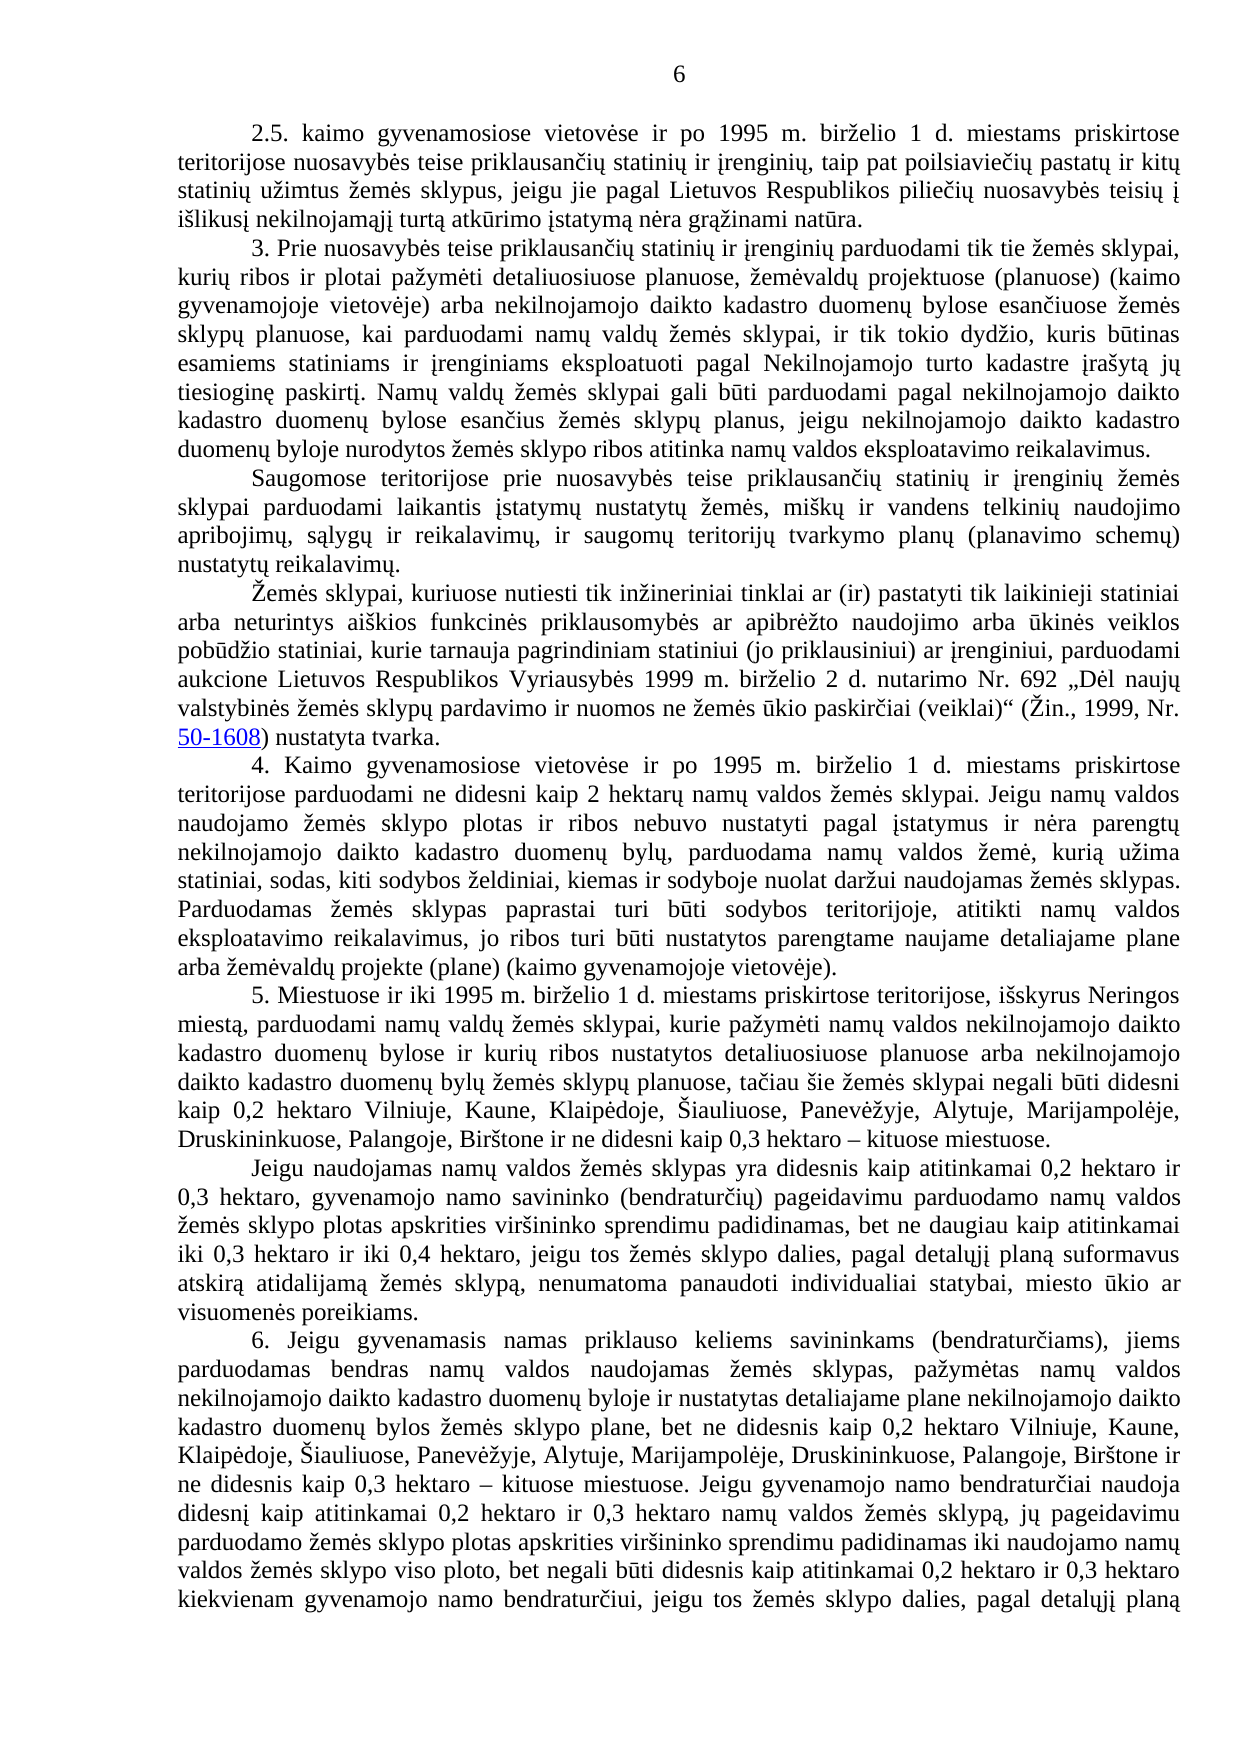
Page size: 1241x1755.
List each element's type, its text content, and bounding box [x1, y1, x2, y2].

text 4. Kaimo gyvenamosiose vietovėse ir po 1995 m. birželio 1 d. miestams priskirtose teritorijose parduodami ne didesni kaip 2 hektarų namų valdos žemės sklypai. Jeigu namų valdos naudojamo žemės sklypo plotas ir ribos nebuvo nustatyti pagal įstatymus ir nėra parengtų nekilnojamojo daikto kadastro duomenų bylų, parduodama namų valdos žemė, kurią užima statiniai, sodas, kiti sodybos želdiniai, kiemas ir sodyboje nuolat daržui naudojamas žemės sklypas. Parduodamas žemės sklypas paprastai turi būti sodybos teritorijoje, atitikti namų valdos eksploatavimo reikalavimus, jo ribos turi būti nustatytos parengtame naujame detaliajame plane arba žemėvaldų projekte (plane) (kaimo gyvenamojoje vietovėje). [177, 751, 1181, 981]
text Žemės sklypai, kuriuose nutiesti tik inžineriniai tinklai ar (ir) pastatyti tik laikinieji statiniai arba neturintys aiškios funkcinės priklausomybės ar apibrėžto naudojimo arba ūkinės veiklos pobūdžio statiniai, kurie tarnauja pagrindiniam statiniui (jo priklausiniui) ar įrenginiui, parduodami aukcione Lietuvos Respublikos Vyriausybės 1999 m. birželio 2 d. nutarimo Nr. 692 „Dėl naujų valstybinės žemės sklypų pardavimo ir nuomos ne žemės ūkio paskirčiai (veiklai)“ (Žin., 1999, Nr. 50-1608) nustatyta tvarka. [177, 578, 1181, 751]
text Saugomose teritorijose prie nuosavybės teise priklausančių statinių ir įrenginių žemės sklypai parduodami laikantis įstatymų nustatytų žemės, miškų ir vandens telkinių naudojimo apribojimų, sąlygų ir reikalavimų, ir saugomų teritorijų tvarkymo planų (planavimo schemų) nustatytų reikalavimų. [177, 463, 1181, 578]
text 2.5. kaimo gyvenamosiose vietovėse ir po 1995 m. birželio 1 d. miestams priskirtose teritorijose nuosavybės teise priklausančių statinių ir įrenginių, taip pat poilsiaviečių pastatų ir kitų statinių užimtus žemės sklypus, jeigu jie pagal Lietuvos Respublikos piliečių nuosavybės teisių į išlikusį nekilnojamąjį turtą atkūrimo įstatymą nėra grąžinami natūra. [177, 118, 1181, 233]
text 6. Jeigu gyvenamasis namas priklauso keliems savininkams (bendraturčiams), jiems parduodamas bendras namų valdos naudojamas žemės sklypas, pažymėtas namų valdos nekilnojamojo daikto kadastro duomenų byloje ir nustatytas detaliajame plane nekilnojamojo daikto kadastro duomenų bylos žemės sklypo plane, bet ne didesnis kaip 0,2 hektaro Vilniuje, Kaune, Klaipėdoje, Šiauliuose, Panevėžyje, Alytuje, Marijampolėje, Druskininkuose, Palangoje, Birštone ir ne didesnis kaip 0,3 hektaro – kituose miestuose. Jeigu gyvenamojo namo bendraturčiai naudoja didesnį kaip atitinkamai 0,2 hektaro ir 0,3 hektaro namų valdos žemės sklypą, jų pageidavimu parduodamo žemės sklypo plotas apskrities viršininko sprendimu padidinamas iki naudojamo namų valdos žemės sklypo viso ploto, bet negali būti didesnis kaip atitinkamai 0,2 hektaro ir 0,3 hektaro kiekvienam gyvenamojo namo bendraturčiui, jeigu tos žemės sklypo dalies, pagal detalųjį planą [177, 1326, 1181, 1613]
text 3. Prie nuosavybės teise priklausančių statinių ir įrenginių parduodami tik tie žemės sklypai, kurių ribos ir plotai pažymėti detaliuosiuose planuose, žemėvaldų projektuose (planuose) (kaimo gyvenamojoje vietovėje) arba nekilnojamojo daikto kadastro duomenų bylose esančiuose žemės sklypų planuose, kai parduodami namų valdų žemės sklypai, ir tik tokio dydžio, kuris būtinas esamiems statiniams ir įrenginiams eksploatuoti pagal Nekilnojamojo turto kadastre įrašytą jų tiesioginę paskirtį. Namų valdų žemės sklypai gali būti parduodami pagal nekilnojamojo daikto kadastro duomenų bylose esančius žemės sklypų planus, jeigu nekilnojamojo daikto kadastro duomenų byloje nurodytos žemės sklypo ribos atitinka namų valdos eksploatavimo reikalavimus. [177, 233, 1181, 463]
text Jeigu naudojamas namų valdos žemės sklypas yra didesnis kaip atitinkamai 0,2 hektaro ir 0,3 hektaro, gyvenamojo namo savininko (bendraturčių) pageidavimu parduodamo namų valdos žemės sklypo plotas apskrities viršininko sprendimu padidinamas, bet ne daugiau kaip atitinkamai iki 0,3 hektaro ir iki 0,4 hektaro, jeigu tos žemės sklypo dalies, pagal detalųjį planą suformavus atskirą atidalijamą žemės sklypą, nenumatoma panaudoti individualiai statybai, miesto ūkio ar visuomenės poreikiams. [177, 1153, 1181, 1326]
text 5. Miestuose ir iki 1995 m. birželio 1 d. miestams priskirtose teritorijose, išskyrus Neringos miestą, parduodami namų valdų žemės sklypai, kurie pažymėti namų valdos nekilnojamojo daikto kadastro duomenų bylose ir kurių ribos nustatytos detaliuosiuose planuose arba nekilnojamojo daikto kadastro duomenų bylų žemės sklypų planuose, tačiau šie žemės sklypai negali būti didesni kaip 0,2 hektaro Vilniuje, Kaune, Klaipėdoje, Šiauliuose, Panevėžyje, Alytuje, Marijampolėje, Druskininkuose, Palangoje, Birštone ir ne didesni kaip 0,3 hektaro – kituose miestuose. [177, 981, 1181, 1153]
